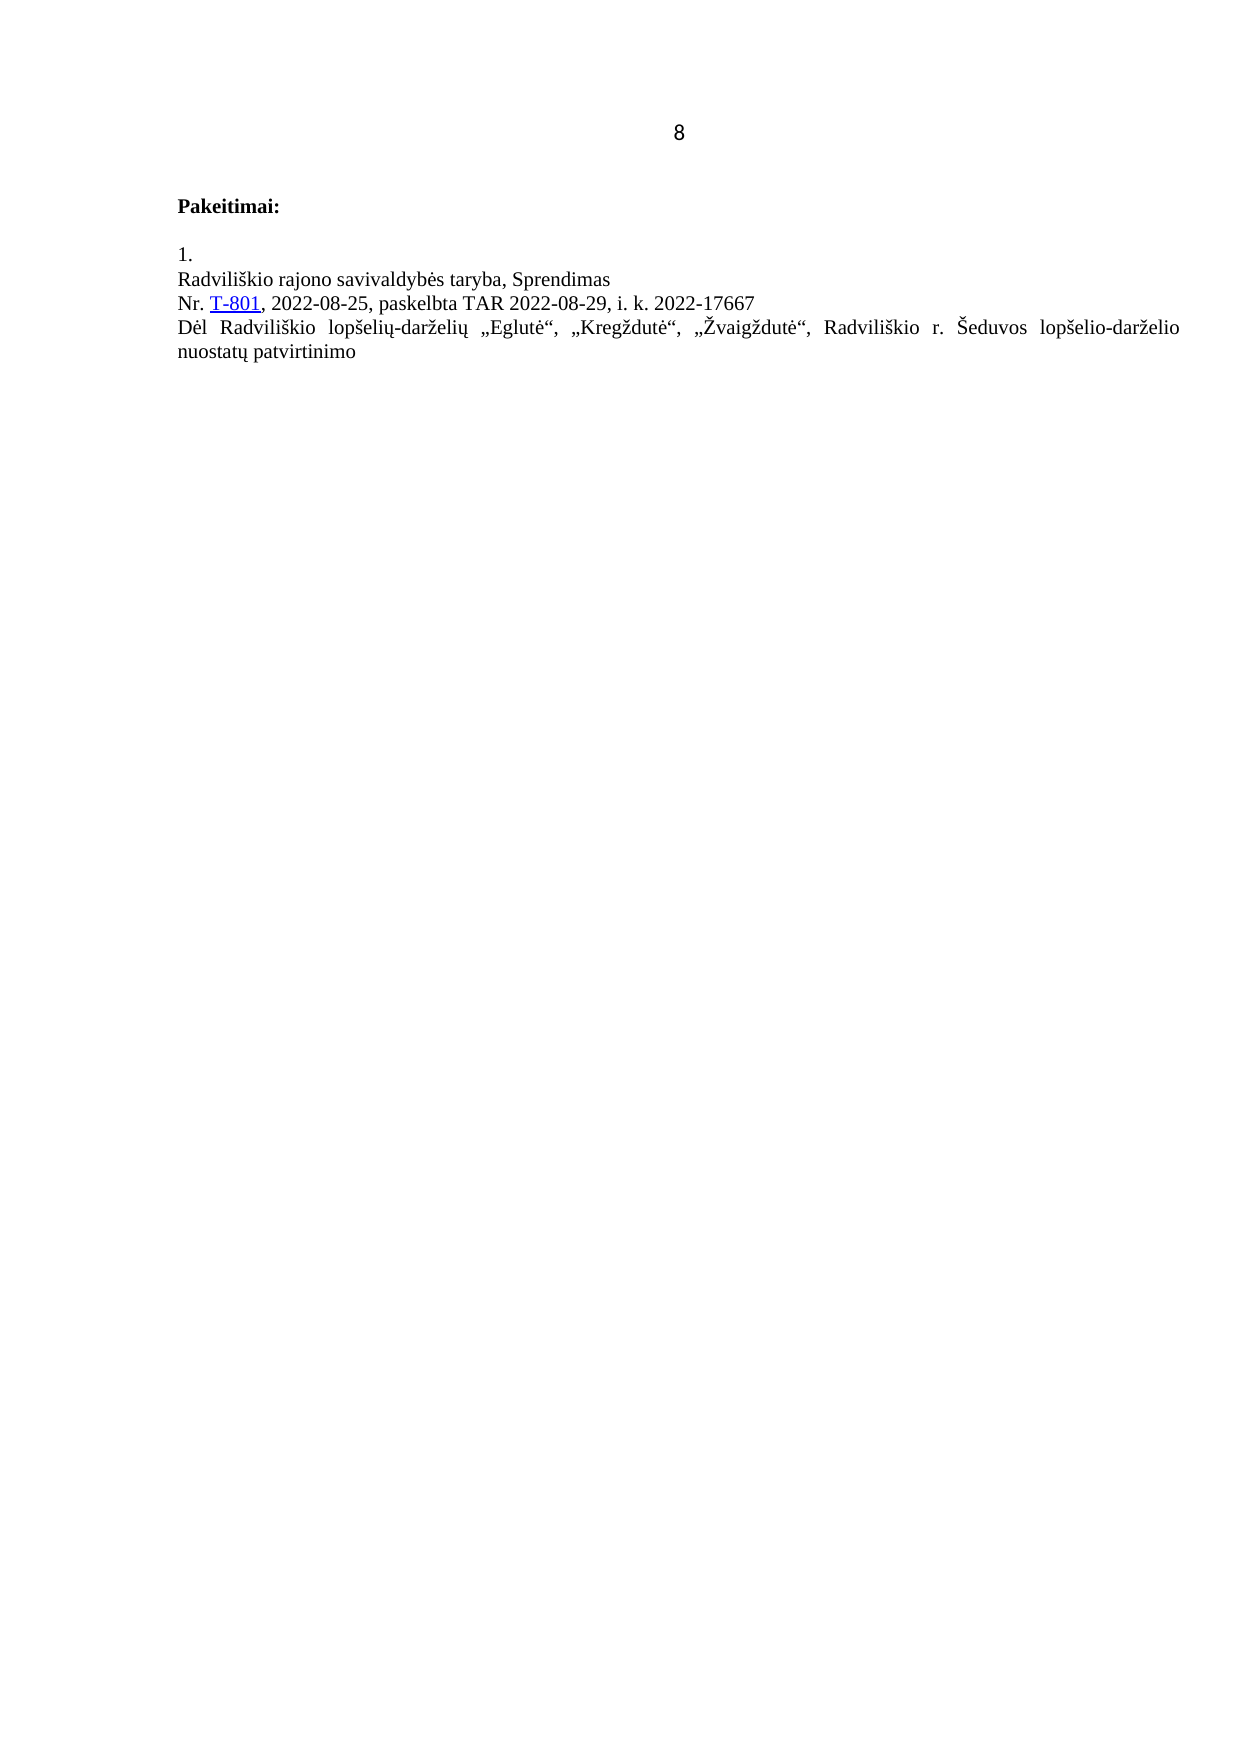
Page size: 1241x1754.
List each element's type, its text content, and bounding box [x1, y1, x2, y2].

text Radviliškio rajono savivaldybės taryba, Sprendimas [177, 266, 1181, 291]
text Nr. T-801, 2022-08-25, paskelbta TAR 2022-08-29, i. k. 2022-17667 [177, 291, 1181, 314]
text Dėl Radviliškio lopšelių-darželių „Eglutė“, „Kregždutė“, „Žvaigždutė“, Radviliškio r. Šeduvos lopšelio-darželio nuostatų patvirtinimo [177, 314, 1181, 363]
text 1. [177, 242, 1181, 266]
text Pakeitimai: [177, 194, 1181, 218]
